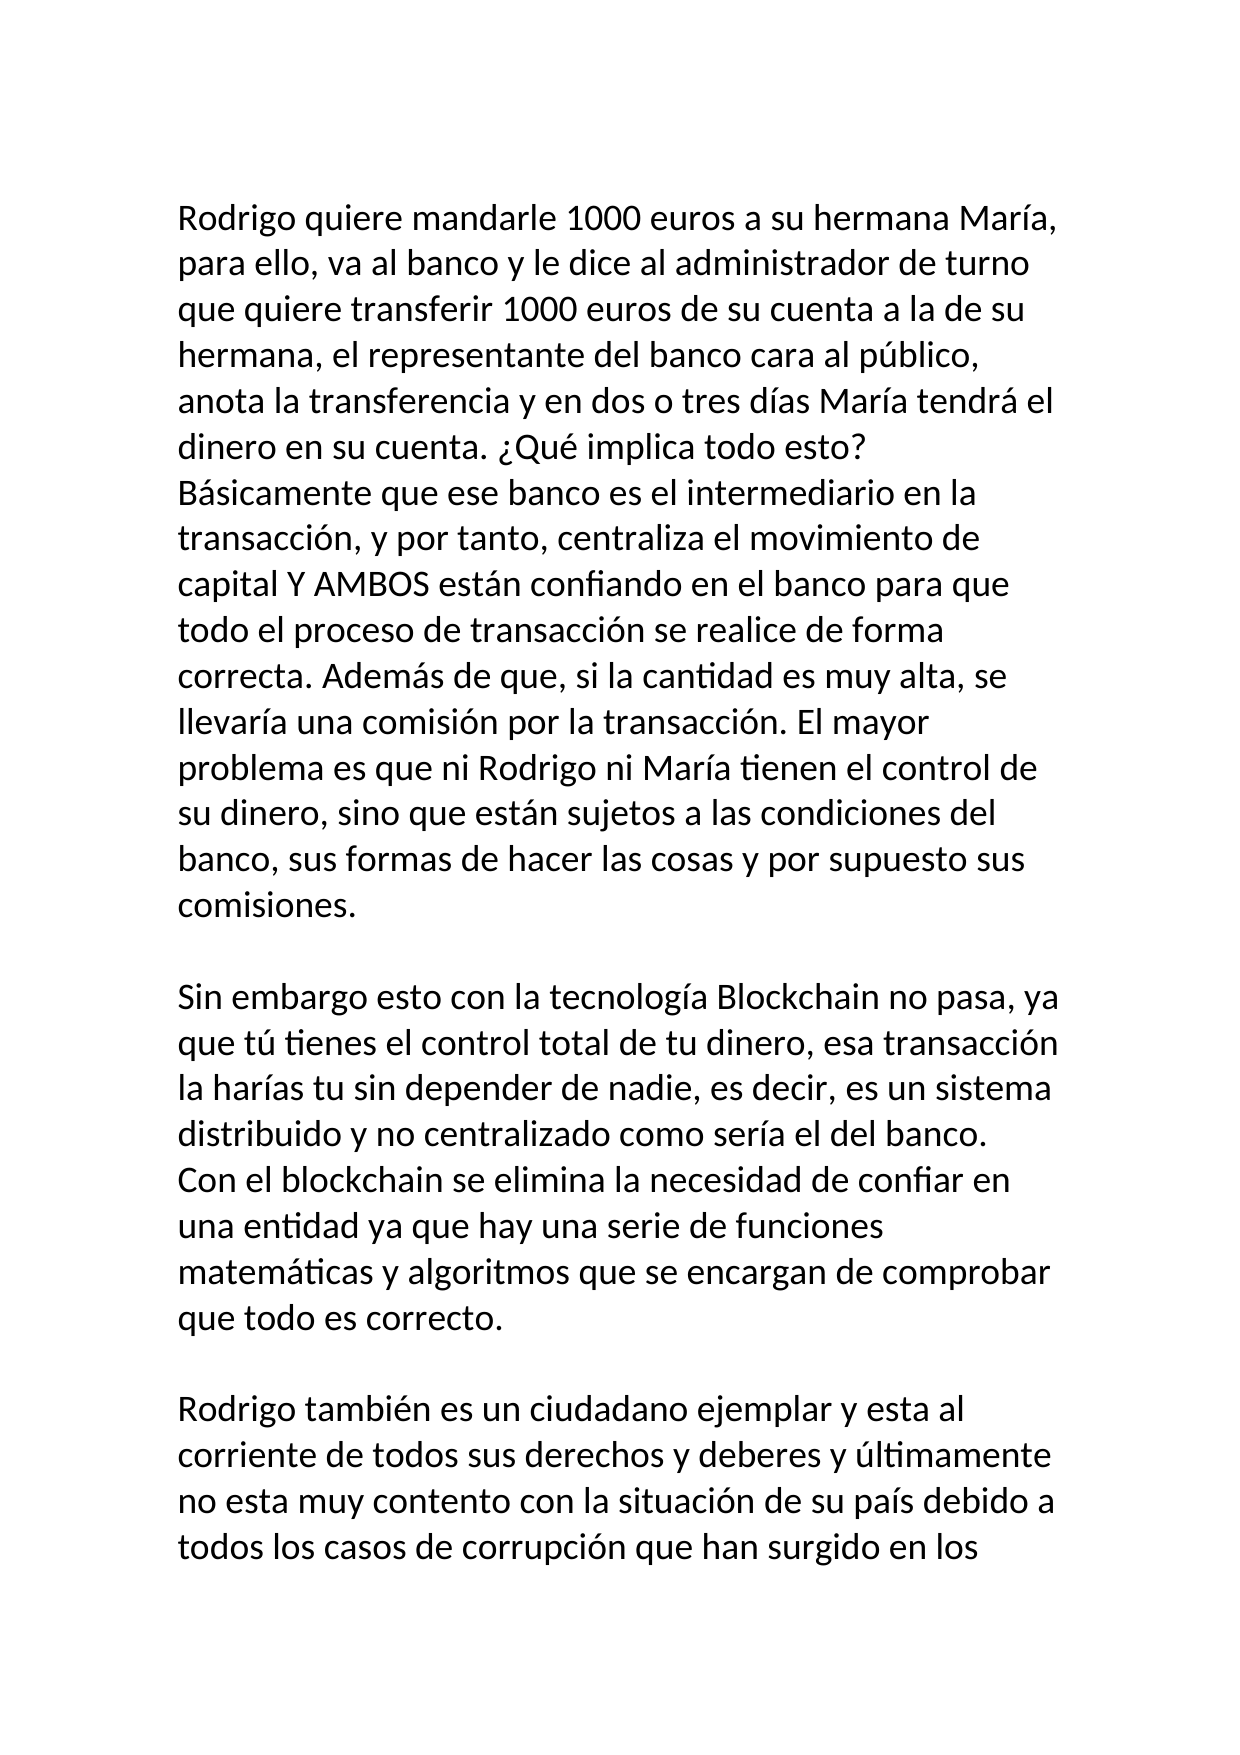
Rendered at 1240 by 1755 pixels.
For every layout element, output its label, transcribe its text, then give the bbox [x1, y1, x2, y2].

text Con el blockchain se elimina la necesidad de confiar en una entidad ya que hay una serie de funciones matemáticas y algoritmos que se encargan de comprobar que todo es correcto. [177, 1156, 1062, 1339]
text Básicamente que ese banco es el intermediario en la transacción, y por tanto, centraliza el movimiento de capital Y AMBOS están confiando en el banco para que todo el proceso de transacción se realice de forma correcta. Además de que, si la cantidad es muy alta, se llevaría una comisión por la transacción. El mayor problema es que ni Rodrigo ni María tienen el control de su dinero, sino que están sujetos a las condiciones del banco, sus formas de hacer las cosas y por supuesto sus comisiones. [177, 468, 1062, 927]
text Sin embargo esto con la tecnología Blockchain no pasa, ya que tú tienes el control total de tu dinero, esa transacción la harías tu sin depender de nadie, es decir, es un sistema distribuido y no centralizado como sería el del banco. [177, 973, 1062, 1156]
text Rodrigo quiere mandarle 1000 euros a su hermana María, para ello, va al banco y le dice al administrador de turno que quiere transferir 1000 euros de su cuenta a la de su hermana, el representante del banco cara al público, anota la transferencia y en dos o tres días María tendrá el dinero en su cuenta. ¿Qué implica todo esto? [177, 193, 1062, 468]
text Rodrigo también es un ciudadano ejemplar y esta al corriente de todos sus derechos y deberes y últimamente no esta muy contento con la situación de su país debido a todos los casos de corrupción que han surgido en los [177, 1385, 1062, 1568]
